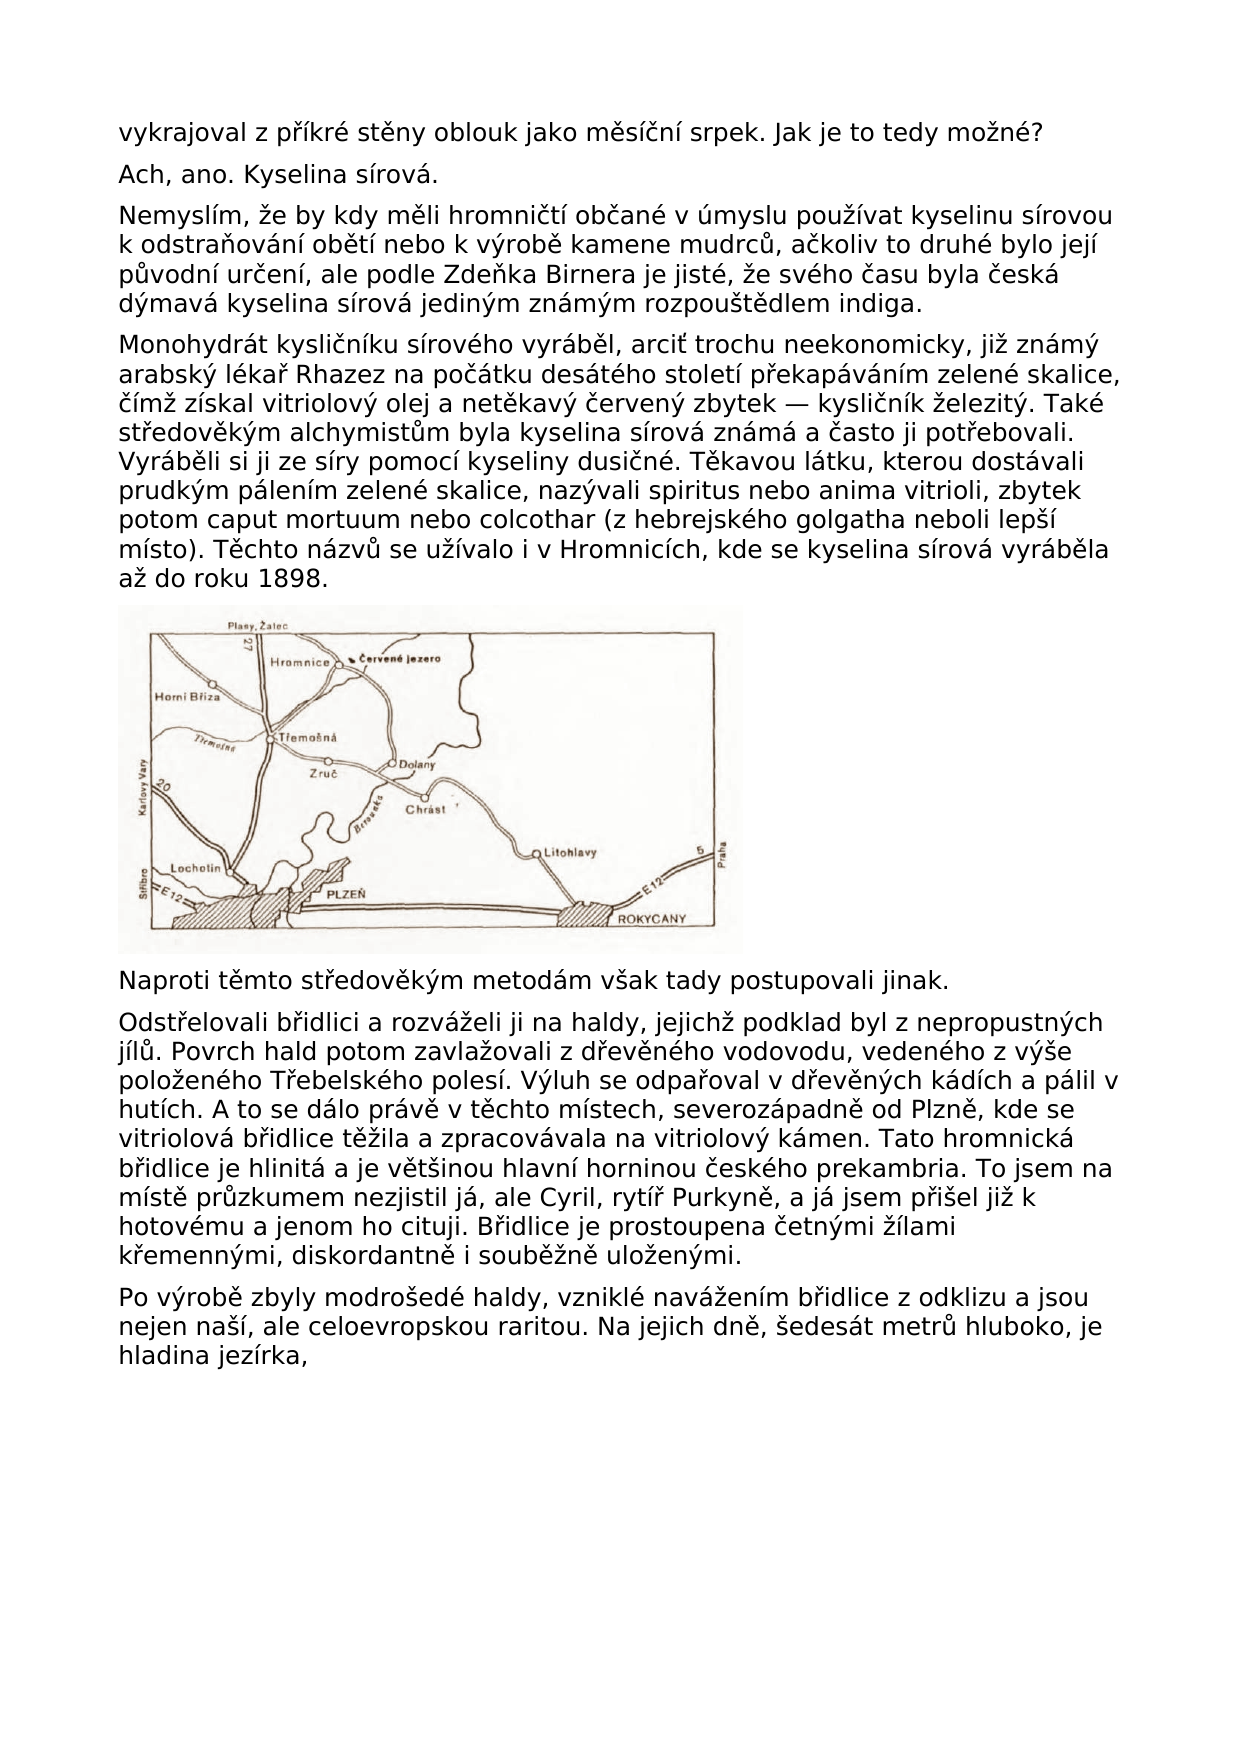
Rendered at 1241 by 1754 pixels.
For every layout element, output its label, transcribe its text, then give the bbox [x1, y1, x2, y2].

picture [118, 605, 744, 954]
text Ach, ano. Kyselina sírová. [118, 160, 1122, 189]
text vykrajoval z příkré stěny oblouk jako měsíční srpek. Jak je to tedy možné? [118, 118, 1122, 147]
text Monohydrát kysličníku sírového vyráběl, arciť trochu neekonomicky, již známý arabský lékař Rhazez na počátku desátého století překapáváním zelené skalice, čímž získal vitriolový olej a netěkavý červený zbytek — kysličník železitý. Také středověkým alchymistům byla kyselina sírová známá a často ji potřebovali. Vyráběli si ji ze síry pomocí kyseliny dusičné. Těkavou látku, kterou dostávali prudkým pálením zelené skalice, nazývali spiritus nebo anima vitrioli, zbytek potom caput mortuum nebo colcothar (z hebrejského golgatha neboli lepší místo). Těchto názvů se užívalo i v Hromnicích, kde se kyselina sírová vyráběla až do roku 1898. [118, 331, 1122, 593]
text Nemyslím, že by kdy měli hromničtí občané v úmyslu používat kyselinu sírovou k odstraňování obětí nebo k výrobě kamene mudrců, ačkoliv to druhé bylo její původní určení, ale podle Zdeňka Birnera je jisté, že svého času byla česká dýmavá kyselina sírová jediným známým rozpouštědlem indiga. [118, 201, 1122, 318]
text Odstřelovali břidlici a rozváželi ji na haldy, jejichž podklad byl z nepropustných jílů. Povrch hald potom zavlažovali z dřevěného vodovodu, vedeného z výše položeného Třebelského polesí. Výluh se odpařoval v dřevěných kádích a pálil v hutích. A to se dálo právě v těchto místech, severozápadně od Plzně, kde se vitriolová břidlice těžila a zpracovávala na vitriolový kámen. Tato hromnická břidlice je hlinitá a je většinou hlavní horninou českého prekambria. To jsem na místě průzkumem nezjistil já, ale Cyril, rytíř Purkyně, a já jsem přišel již k hotovému a jenom ho cituji. Břidlice je prostoupena četnými žílami křemennými, diskordantně i souběžně uloženými. [118, 1008, 1122, 1270]
text Po výrobě zbyly modrošedé haldy, vzniklé navážením břidlice z odklizu a jsou nejen naší, ale celoevropskou raritou. Na jejich dně, šedesát metrů hluboko, je hladina jezírka, [118, 1283, 1122, 1370]
text Naproti těmto středověkým metodám však tady postupovali jinak. [118, 966, 1122, 995]
